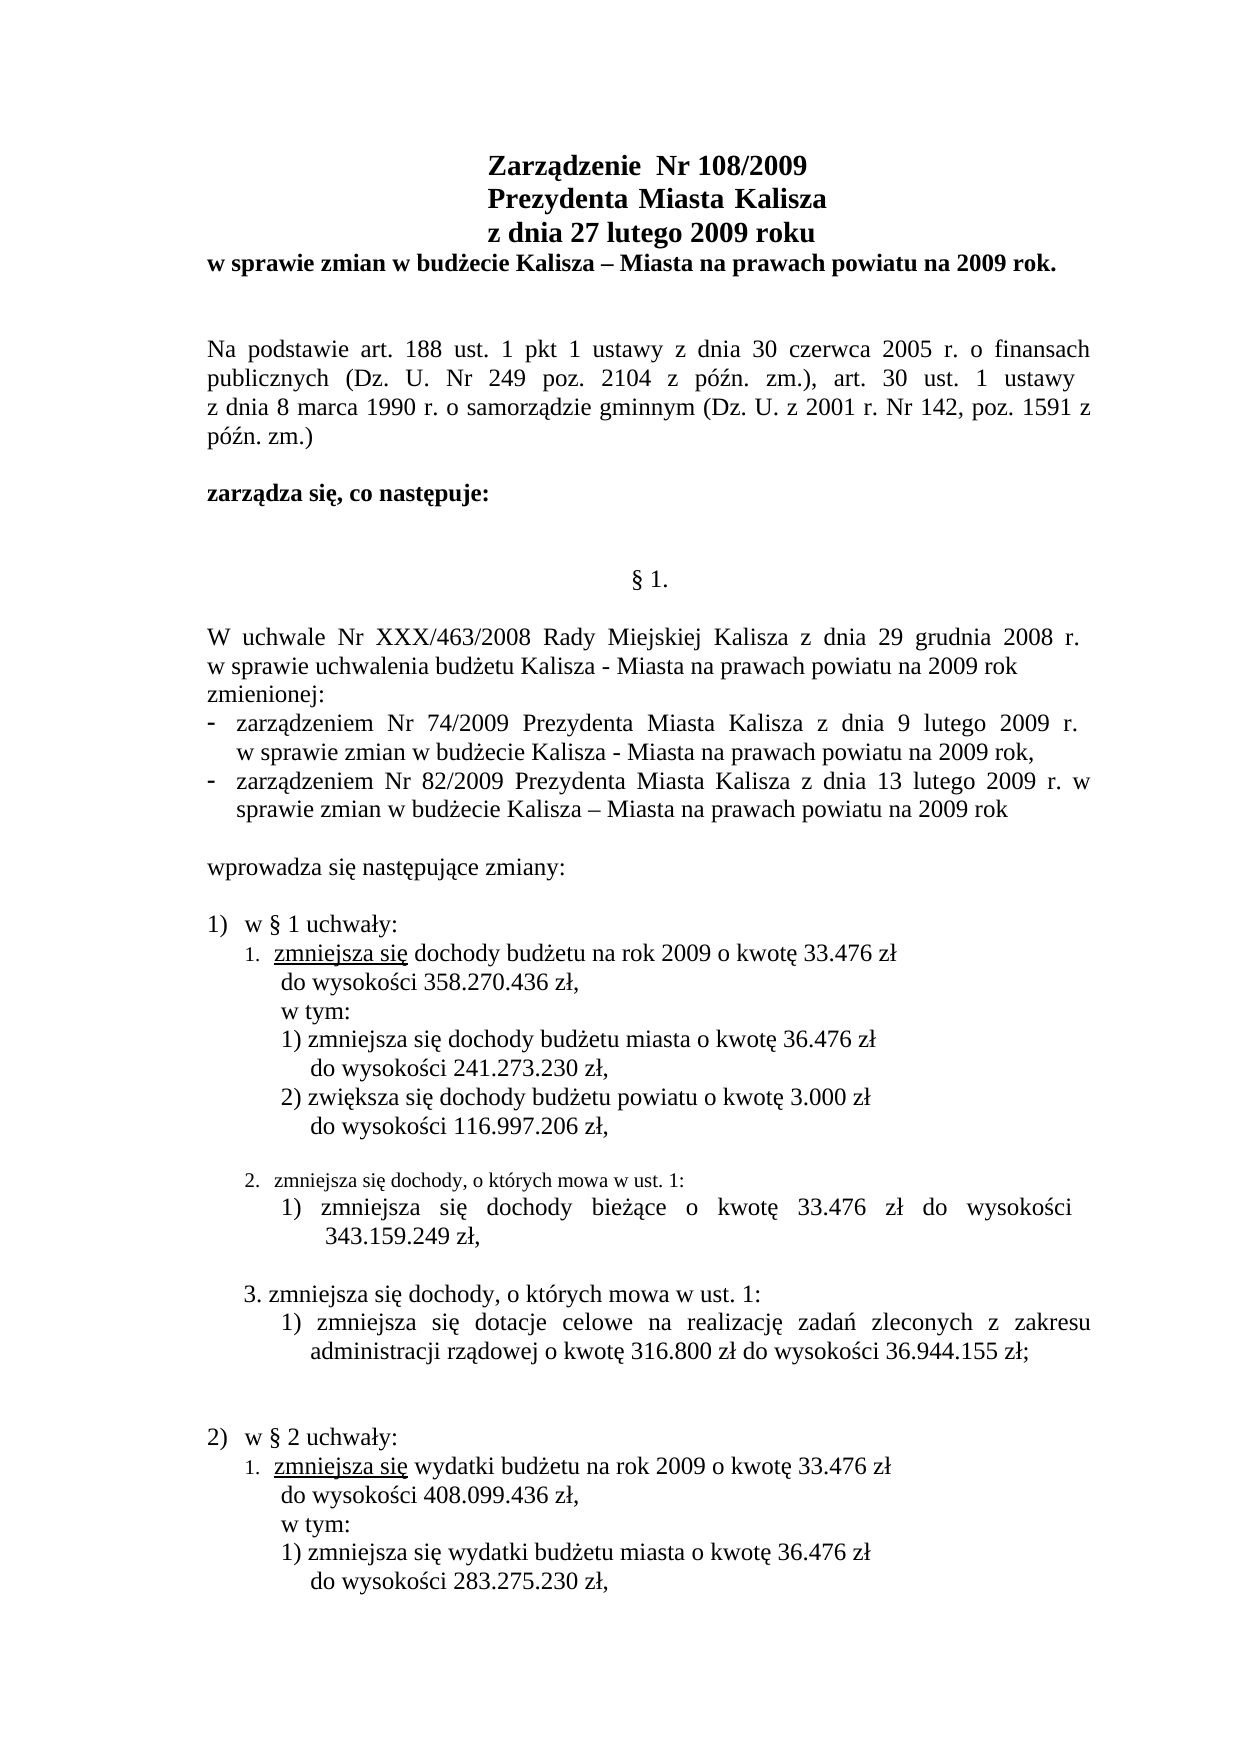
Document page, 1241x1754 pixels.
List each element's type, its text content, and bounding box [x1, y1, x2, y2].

list zarządzeniem Nr 74/2009 Prezydenta Miasta Kalisza z dnia 9 lutego 2009 r. w sprawie zmian w budżecie Kalisza - Miasta na prawach powiatu na 2009 rok, [207, 708, 1092, 766]
text Na podstawie art. 188 ust. 1 pkt 1 ustawy z dnia 30 czerwca 2005 r. o finansach publicznych (Dz. U. Nr 249 poz. 2104 z późn. zm.), art. 30 ust. 1 ustawy z dnia 8 marca 1990 r. o samorządzie gminnym (Dz. U. z 2001 r. Nr 142, poz. 1591 z późn. zm.) [207, 334, 1092, 449]
list zmniejsza się wydatki budżetu na rok 2009 o kwotę 33.476 zł [244, 1451, 1092, 1480]
text 2) zwiększa się dochody budżetu powiatu o kwotę 3.000 zł [244, 1082, 1092, 1111]
text do wysokości 241.273.230 zł, [310, 1053, 1092, 1082]
text w tym: [207, 996, 1092, 1024]
list zarządzeniem Nr 82/2009 Prezydenta Miasta Kalisza z dnia 13 lutego 2009 r. w sprawie zmian w budżecie Kalisza – Miasta na prawach powiatu na 2009 rok [207, 766, 1092, 823]
text zarządza się, co następuje: [207, 478, 1092, 507]
text 1) zmniejsza się dochody bieżące o kwotę 33.476 zł do wysokości 343.159.249 zł, [281, 1192, 1092, 1250]
list zmniejsza się dochody budżetu na rok 2009 o kwotę 33.476 zł [244, 938, 1092, 967]
text do wysokości 358.270.436 zł, [207, 967, 1092, 996]
text wprowadza się następujące zmiany: [207, 852, 1092, 881]
text § 1. [207, 564, 1092, 593]
text 1) zmniejsza się dotacje celowe na realizację zadań zleconych z zakresu administracji rządowej o kwotę 316.800 zł do wysokości 36.944.155 zł; [281, 1307, 1092, 1365]
text 3. zmniejsza się dochody, o których mowa w ust. 1: [243, 1279, 1092, 1307]
text 1) zmniejsza się dochody budżetu miasta o kwotę 36.476 zł [244, 1024, 1092, 1053]
title Zarządzenie Nr 108/2009 [487, 148, 871, 181]
list zmniejsza się dochody, o których mowa w ust. 1: [244, 1168, 1092, 1192]
text w tym: [244, 1509, 1092, 1537]
text do wysokości 116.997.206 zł, [310, 1111, 1092, 1139]
title Prezydenta Miasta Kalisza z dnia 27 lutego 2009 roku [487, 181, 827, 248]
text W uchwale Nr XXX/463/2008 Rady Miejskiej Kalisza z dnia 29 grudnia 2008 r. w sprawie uchwalenia budżetu Kalisza - Miasta na prawach powiatu na 2009 rok [207, 622, 1092, 679]
text zmienionej: [207, 679, 1092, 708]
list w § 2 uchwały: [207, 1422, 1092, 1451]
list w § 1 uchwały: [207, 909, 1092, 938]
text do wysokości 408.099.436 zł, [244, 1480, 1092, 1509]
text 1) zmniejsza się wydatki budżetu miasta o kwotę 36.476 zł [244, 1537, 1092, 1566]
text do wysokości 283.275.230 zł, [282, 1566, 1092, 1595]
text w sprawie zmian w budżecie Kalisza – Miasta na prawach powiatu na 2009 rok. [207, 248, 1092, 277]
